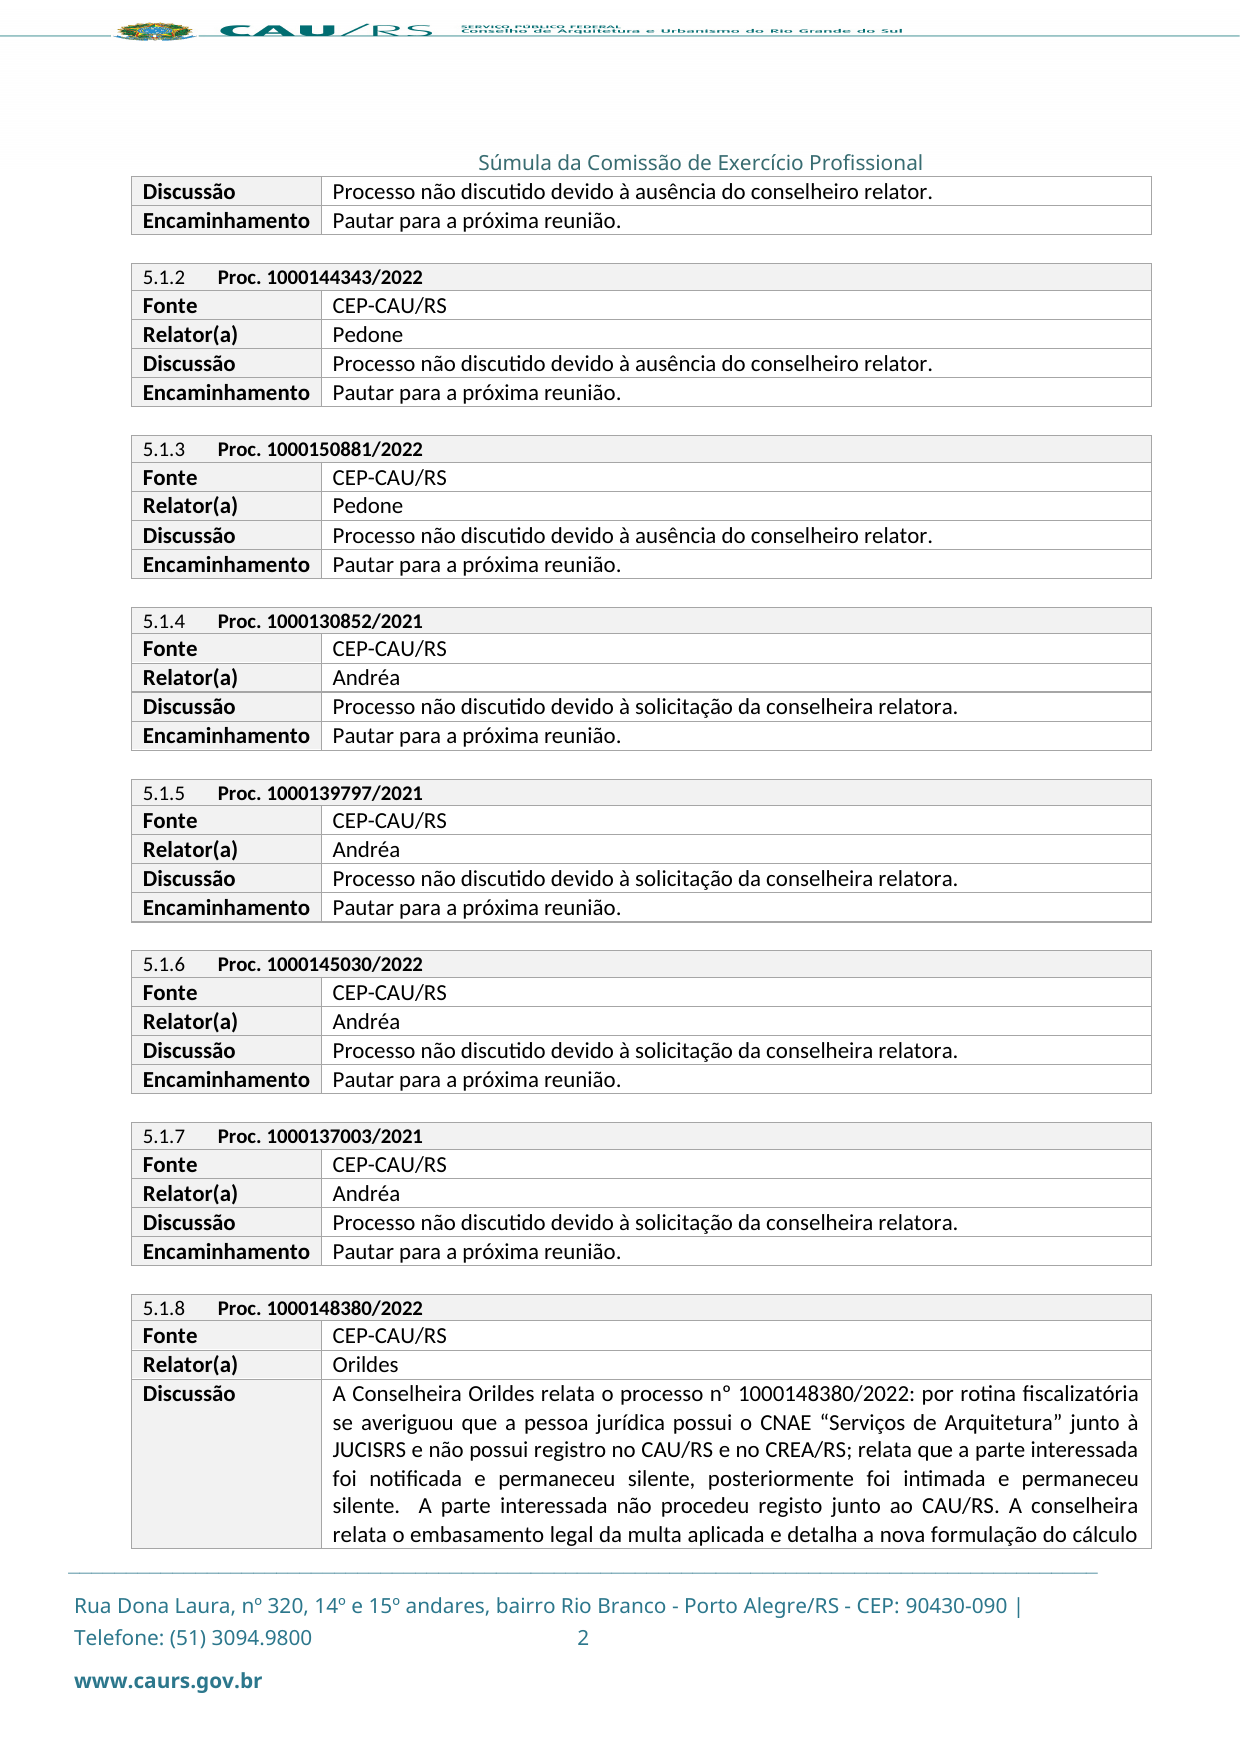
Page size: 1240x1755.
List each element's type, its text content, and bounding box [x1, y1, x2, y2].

table_cell Processo não discutido devido à solicitação da conselheira relatora. [322, 693, 1151, 721]
table_cell Encaminhamento [132, 378, 321, 406]
table_cell Discussão [132, 521, 321, 549]
table_cell CEP-CAU/RS [322, 1150, 1151, 1178]
table_cell Proc. 1000137003/2021 [132, 1123, 1151, 1149]
table_cell Andréa [322, 664, 1151, 691]
table_cell Discussão [132, 864, 321, 892]
table_cell Discussão [132, 177, 321, 205]
table_cell Encaminhamento [132, 550, 321, 578]
table_cell Pautar para a próxima reunião. [322, 206, 1151, 234]
table_cell Andréa [322, 835, 1151, 863]
table_cell Proc. 1000139797/2021 [132, 780, 1151, 805]
table_cell Pautar para a próxima reunião. [322, 378, 1151, 406]
table_cell Discussão [132, 693, 321, 721]
table_cell Fonte [132, 806, 321, 834]
table_cell Andréa [322, 1179, 1151, 1207]
table_cell [131, 1266, 1151, 1294]
table_cell [131, 1094, 1151, 1122]
table_cell Encaminhamento [132, 206, 321, 234]
table_cell Pedone [322, 492, 1151, 520]
table_cell Processo não discutido devido à solicitação da conselheira relatora. [322, 1208, 1151, 1236]
table_cell [131, 751, 1151, 779]
table_cell Pedone [322, 320, 1151, 348]
table_cell Processo não discutido devido à ausência do conselheiro relator. [322, 349, 1151, 377]
table_cell Encaminhamento [132, 1065, 321, 1093]
table_cell Fonte [132, 291, 321, 319]
table_cell [131, 407, 1151, 435]
table_cell Pautar para a próxima reunião. [322, 1065, 1151, 1093]
table_cell Relator(a) [132, 835, 321, 863]
table_cell Discussão [132, 349, 321, 377]
table_cell Pautar para a próxima reunião. [322, 893, 1151, 921]
table_cell [131, 579, 1151, 607]
table_cell Relator(a) [132, 1179, 321, 1207]
table_cell Processo não discutido devido à ausência do conselheiro relator. [322, 521, 1151, 549]
table_cell CEP-CAU/RS [322, 978, 1151, 1006]
table_cell Processo não discutido devido à solicitação da conselheira relatora. [322, 864, 1151, 892]
table_cell Discussão [132, 1380, 321, 1548]
table_cell Relator(a) [132, 664, 321, 691]
table_cell CEP-CAU/RS [322, 634, 1151, 662]
table_cell Encaminhamento [132, 1237, 321, 1265]
table_cell CEP-CAU/RS [322, 806, 1151, 834]
table_cell CEP-CAU/RS [322, 291, 1151, 319]
table_cell CEP-CAU/RS [322, 1321, 1151, 1349]
table_cell Relator(a) [132, 1007, 321, 1035]
table_cell CEP-CAU/RS [322, 463, 1151, 491]
table_cell Fonte [132, 463, 321, 491]
table_cell Proc. 1000145030/2022 [132, 951, 1151, 977]
table_cell A Conselheira Orildes relata o processo nº 1000148380/2022: por rotina fiscalizatória se averiguou que a pessoa jurídica possui o CNAE “Serviços de Arquitetura” junto à JUCISRS e não possui registro no CAU/RS e no CREA/RS; relata que a parte interessada foi notificada e permaneceu silente, posteriormente foi intimada e permaneceu silente. A parte interessada não procedeu registo junto ao CAU/RS. A conselheira relata o embasamento legal da multa aplicada e detalha a nova formulação do cálculo [322, 1380, 1151, 1548]
table_cell Proc. 1000144343/2022 [132, 264, 1151, 290]
table_cell Fonte [132, 634, 321, 662]
table_cell Proc. 1000150881/2022 [132, 436, 1151, 462]
table_cell Orildes [322, 1351, 1151, 1378]
table_cell Relator(a) [132, 320, 321, 348]
table_cell Fonte [132, 1321, 321, 1349]
table_cell Discussão [132, 1208, 321, 1236]
table_cell Encaminhamento [132, 893, 321, 921]
table_cell Pautar para a próxima reunião. [322, 550, 1151, 578]
table_cell Fonte [132, 1150, 321, 1178]
table_cell Relator(a) [132, 1351, 321, 1378]
table_cell Processo não discutido devido à ausência do conselheiro relator. [322, 177, 1151, 205]
table_cell Encaminhamento [132, 722, 321, 749]
table_cell Relator(a) [132, 492, 321, 520]
table_cell Proc. 1000148380/2022 [132, 1295, 1151, 1320]
table_cell Processo não discutido devido à solicitação da conselheira relatora. [322, 1036, 1151, 1064]
table_cell Fonte [132, 978, 321, 1006]
table_cell Discussão [132, 1036, 321, 1064]
table_cell Andréa [322, 1007, 1151, 1035]
table_cell Pautar para a próxima reunião. [322, 1237, 1151, 1265]
table_cell Proc. 1000130852/2021 [132, 608, 1151, 633]
table_cell Pautar para a próxima reunião. [322, 722, 1151, 749]
table_cell [131, 923, 1151, 950]
table_cell [131, 235, 1151, 263]
